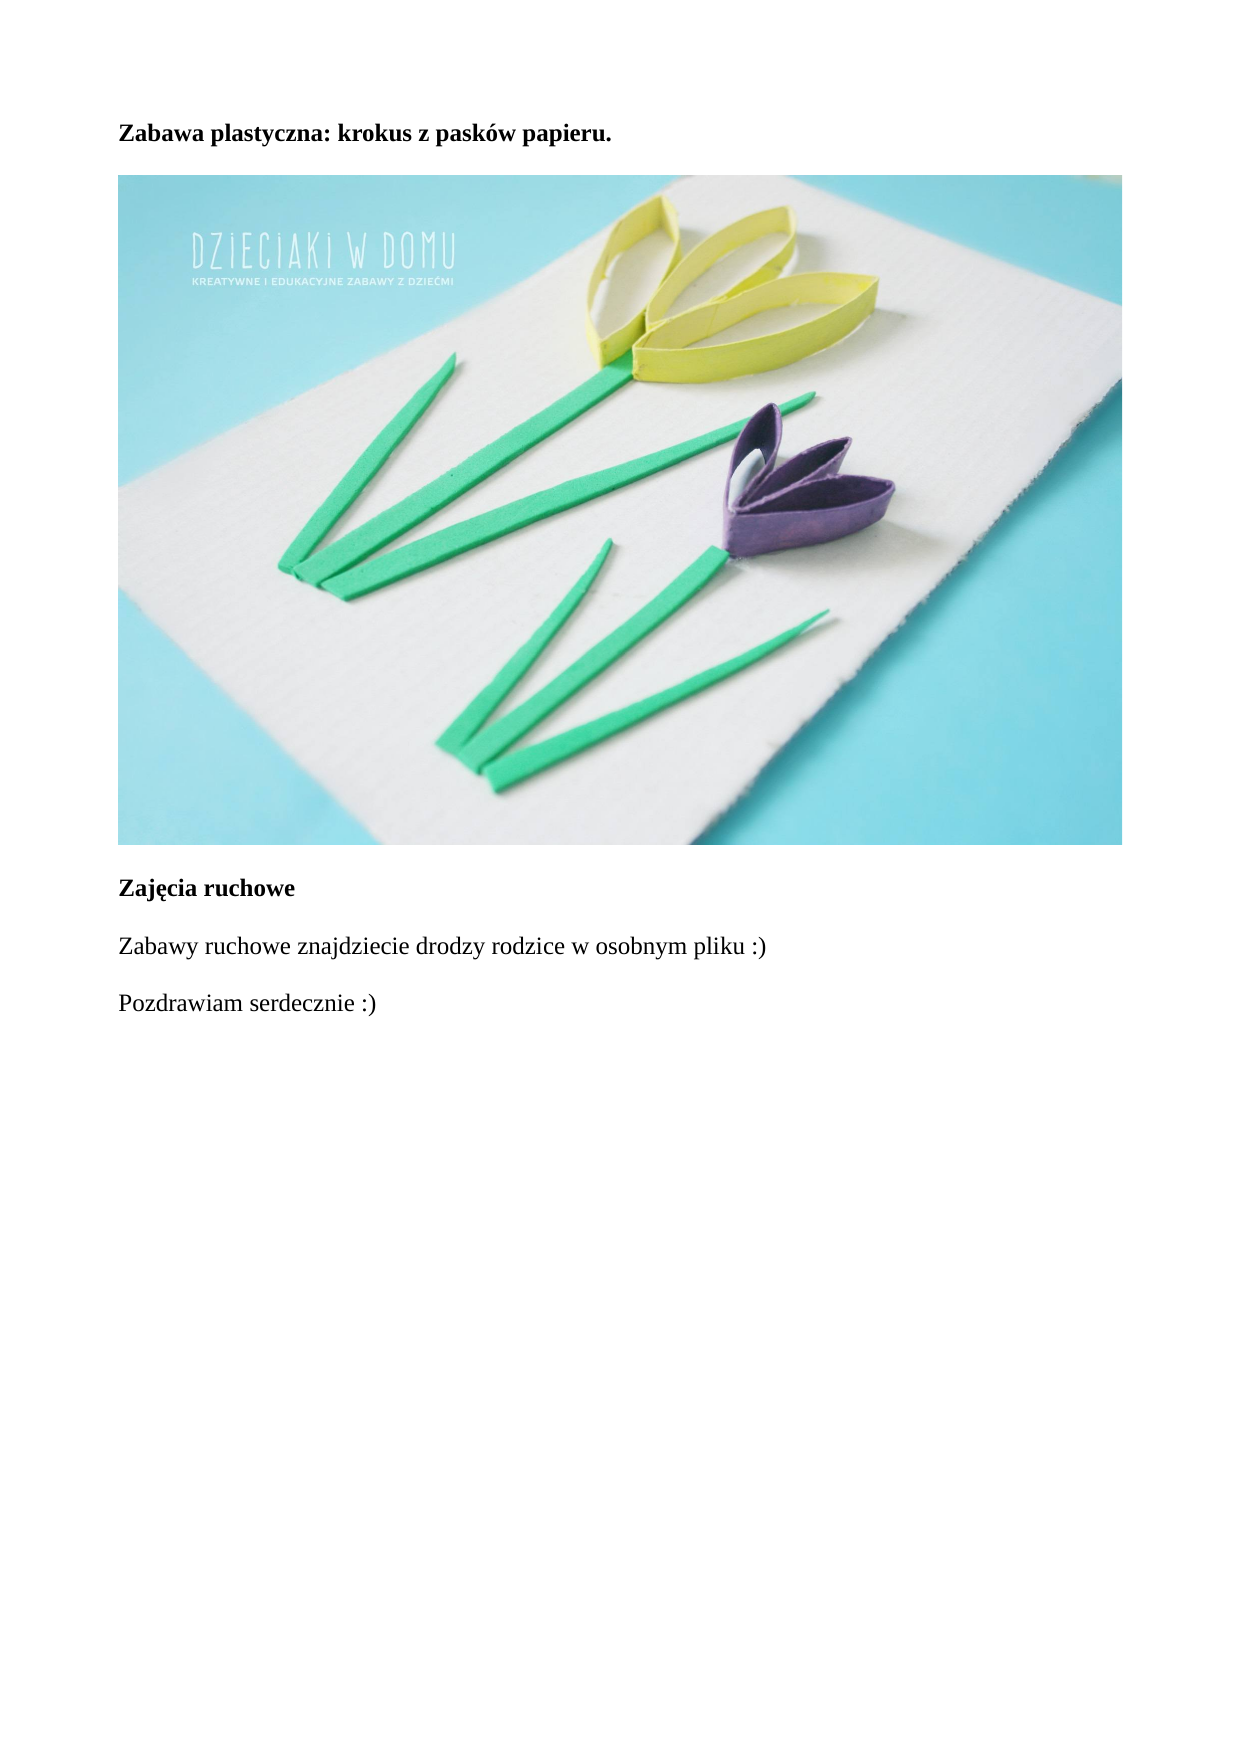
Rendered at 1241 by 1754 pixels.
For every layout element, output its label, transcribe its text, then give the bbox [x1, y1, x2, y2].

text Zajęcia ruchowe [118, 873, 1122, 902]
text Pozdrawiam serdecznie :) [118, 988, 1122, 1017]
text Zabawa plastyczna: krokus z pasków papieru. [118, 118, 1122, 147]
text Zabawy ruchowe znajdziecie drodzy rodzice w osobnym pliku :) [118, 931, 1122, 960]
